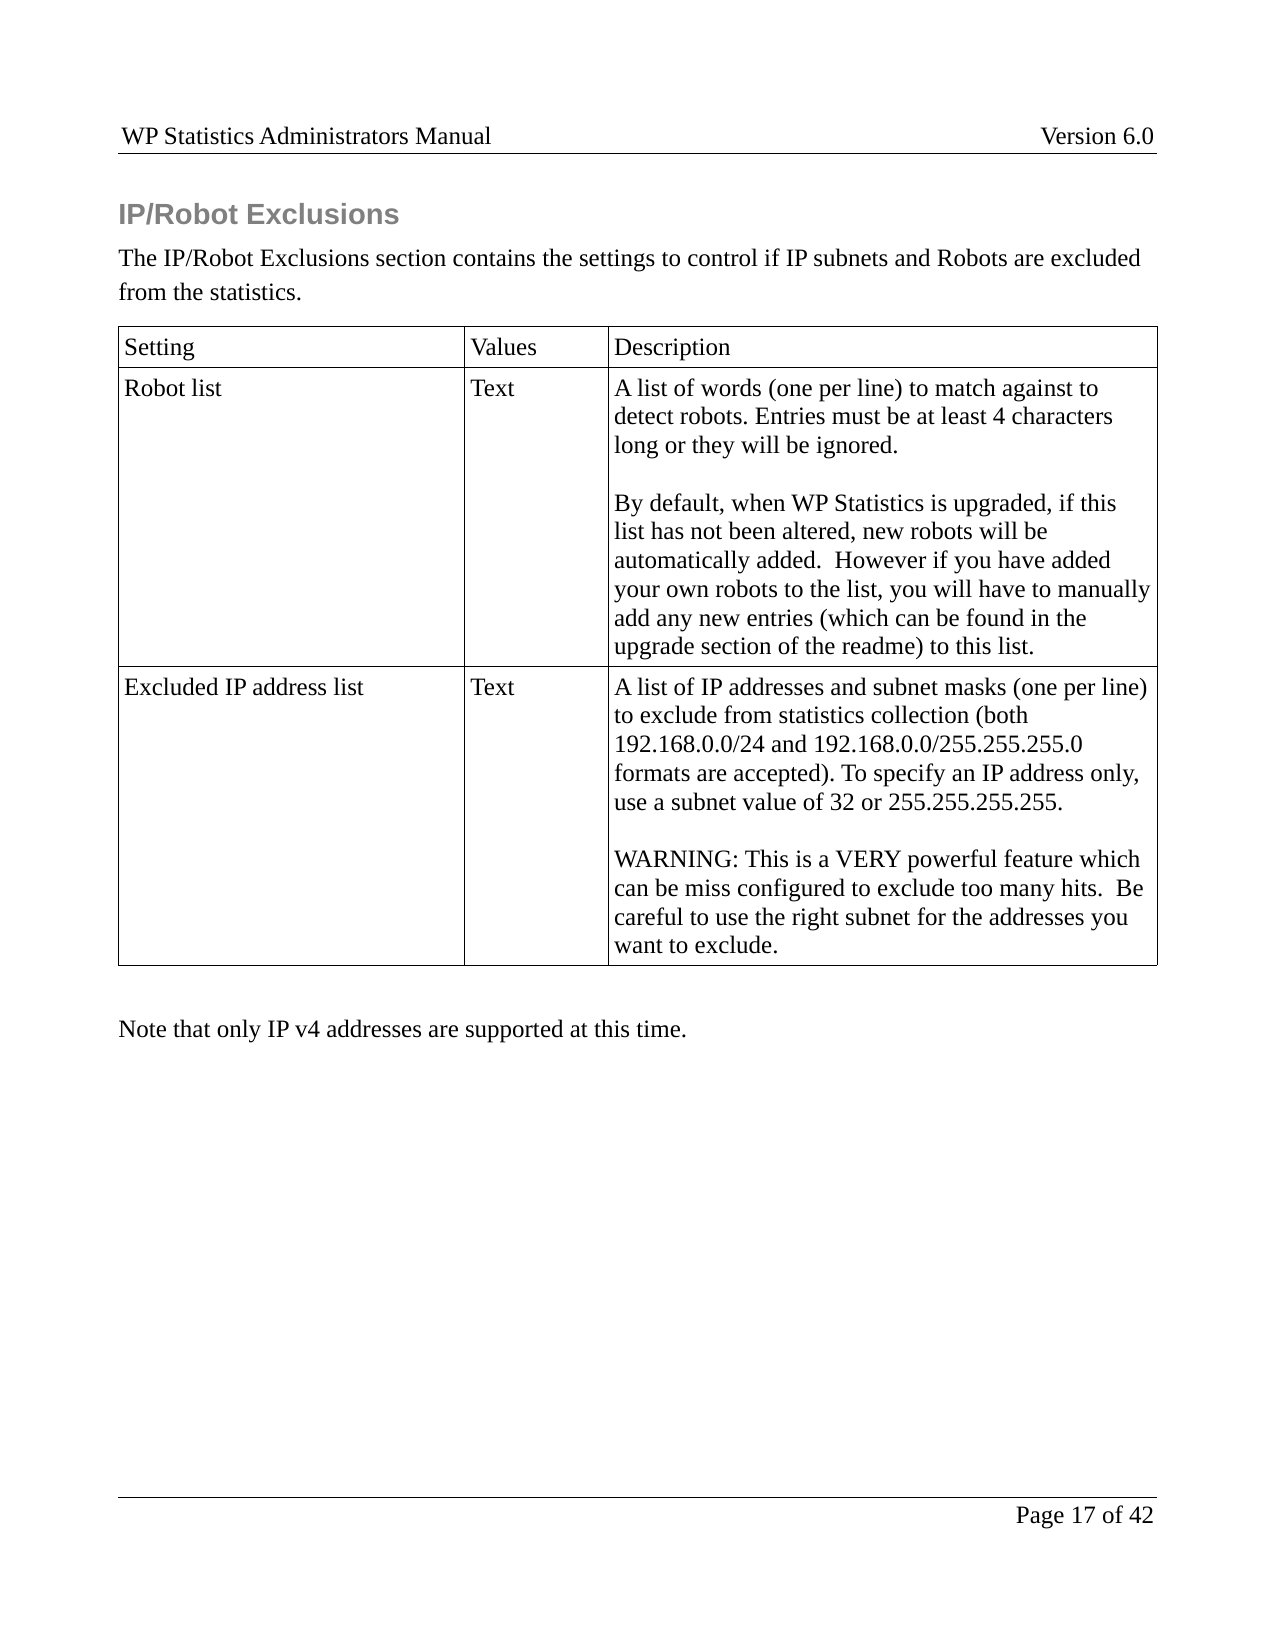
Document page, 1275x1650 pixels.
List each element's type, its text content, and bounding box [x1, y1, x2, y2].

subtitle IP/Robot Exclusions [118, 197, 1157, 230]
table_cell Robot list [119, 368, 464, 666]
table_cell A list of IP addresses and subnet masks (one per line) to exclude from statistics collection (both 192.168.0.0/24 and 192.168.0.0/255.255.255.0 formats are accepted). To specify an IP address only, use a subnet value of 32 or 255.255.255.255. WARNING: This is a VERY powerful feature which can be miss configured to exclude too many hits. Be careful to use the right subnet for the addresses you want to exclude. [609, 667, 1157, 965]
table_cell Text [465, 667, 608, 965]
text The IP/Robot Exclusions section contains the settings to control if IP subnets and Robots are excluded from the statistics. [118, 243, 1157, 306]
text Note that only IP v4 addresses are supported at this time. [118, 1014, 1157, 1043]
table_cell A list of words (one per line) to match against to detect robots. Entries must be at least 4 characters long or they will be ignored. By default, when WP Statistics is upgraded, if this list has not been altered, new robots will be automatically added. However if you have added your own robots to the list, you will have to manually add any new entries (which can be found in the upgrade section of the readme) to this list. [609, 368, 1157, 666]
table_cell Excluded IP address list [119, 667, 464, 965]
table_header Values [465, 327, 608, 367]
table_cell Text [465, 368, 608, 666]
table_header Description [609, 327, 1157, 367]
table_header Setting [119, 327, 464, 367]
